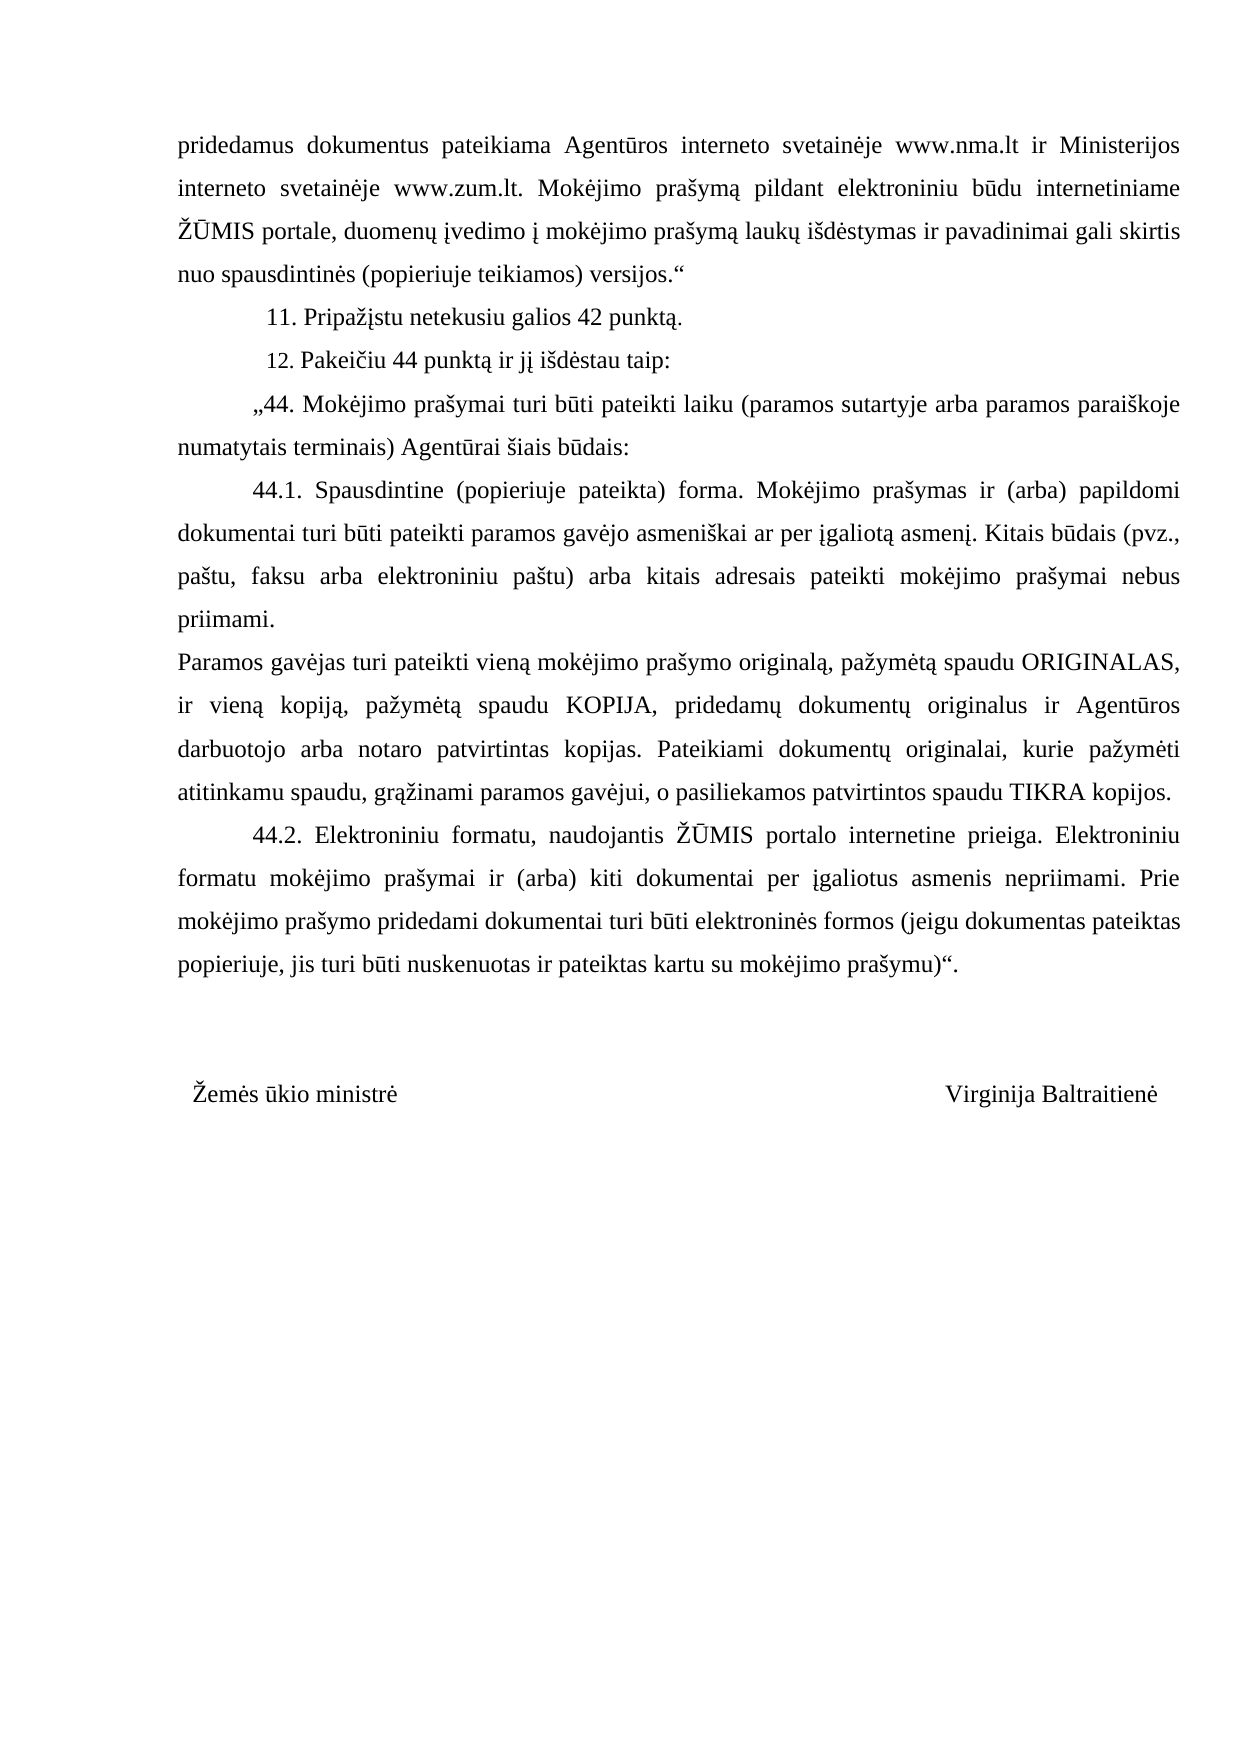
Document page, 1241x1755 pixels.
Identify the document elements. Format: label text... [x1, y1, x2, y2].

text „44. Mokėjimo prašymai turi būti pateikti laiku (paramos sutartyje arba paramos paraiškoje numatytais terminais) Agentūrai šiais būdais: [177, 389, 1181, 461]
text pridedamus dokumentus pateikiama Agentūros interneto svetainėje www.nma.lt ir Ministerijos interneto svetainėje www.zum.lt. Mokėjimo prašymą pildant elektroniniu būdu internetiniame ŽŪMIS portale, duomenų įvedimo į mokėjimo prašymą laukų išdėstymas ir pavadinimai gali skirtis nuo spausdintinės (popieriuje teikiamos) versijos.“ [177, 130, 1181, 288]
text 44.1. Spausdintine (popieriuje pateikta) forma. Mokėjimo prašymas ir (arba) papildomi dokumentai turi būti pateikti paramos gavėjo asmeniškai ar per įgaliotą asmenį. Kitais būdais (pvz., paštu, faksu arba elektroniniu paštu) arba kitais adresais pateikti mokėjimo prašymai nebus priimami. [177, 475, 1181, 633]
text 12. Pakeičiu 44 punktą ir jį išdėstau taip: [177, 346, 1181, 374]
text Paramos gavėjas turi pateikti vieną mokėjimo prašymo originalą, pažymėtą spaudu ORIGINALAS, ir vieną kopiją, pažymėtą spaudu KOPIJA, pridedamų dokumentų originalus ir Agentūros darbuotojo arba notaro patvirtintas kopijas. Pateikiami dokumentų originalai, kurie pažymėti atitinkamu spaudu, grąžinami paramos gavėjui, o pasiliekamos patvirtintos spaudu TIKRA kopijos. [177, 647, 1181, 806]
text Žemės ūkio ministrė Virginija Baltraitienė [177, 1079, 1181, 1107]
text 11. Pripažįstu netekusiu galios 42 punktą. [177, 302, 1181, 331]
text 44.2. Elektroniniu formatu, naudojantis ŽŪMIS portalo internetine prieiga. Elektroniniu formatu mokėjimo prašymai ir (arba) kiti dokumentai per įgaliotus asmenis nepriimami. Prie mokėjimo prašymo pridedami dokumentai turi būti elektroninės formos (jeigu dokumentas pateiktas popieriuje, jis turi būti nuskenuotas ir pateiktas kartu su mokėjimo prašymu)“. [177, 820, 1181, 978]
